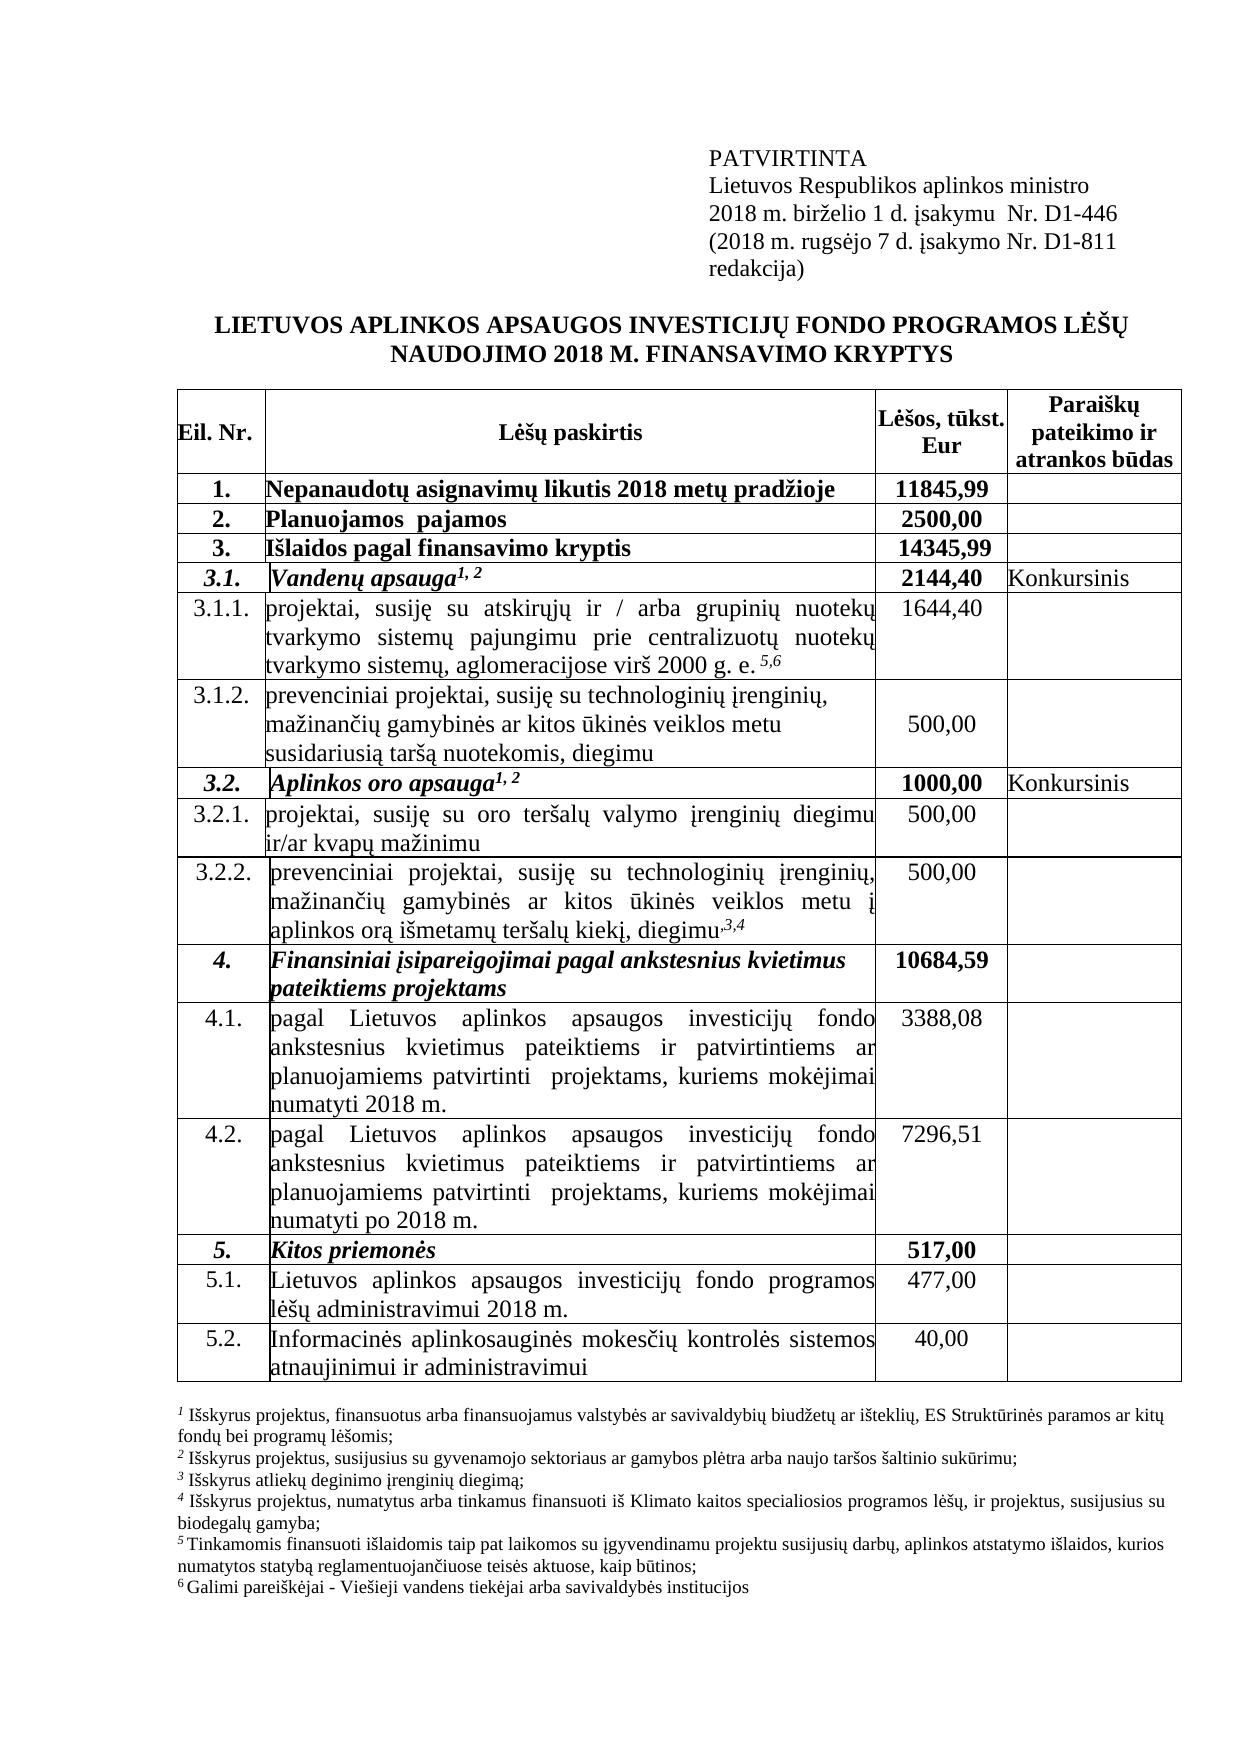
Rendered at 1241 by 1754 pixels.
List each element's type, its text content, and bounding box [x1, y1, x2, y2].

text 1 Išskyrus projektus, finansuotus arba finansuojamus valstybės ar savivaldybių biudžetų ar išteklių, ES Struktūrinės paramos ar kitų fondų bei programų lėšomis; [177, 1404, 1166, 1447]
table_cell 500,00 [876, 858, 1007, 944]
table_cell 517,00 [876, 1235, 1007, 1264]
table_cell projektai, susiję su oro teršalų valymo įrenginių diegimu ir/ar kvapų mažinimu [266, 799, 875, 856]
table_cell 40,00 [876, 1324, 1007, 1381]
table_cell 3.2.1. [178, 799, 265, 856]
table_cell 3.1. [178, 563, 269, 592]
table_cell Aplinkos oro apsauga1, 2 [271, 768, 875, 798]
table_cell 5. [178, 1235, 269, 1264]
table_cell 11845,99 [876, 474, 1007, 503]
text Lietuvos Respublikos aplinkos ministro [709, 171, 1149, 199]
table_cell [1008, 858, 1181, 944]
table_header Lėšų paskirtis [266, 390, 875, 473]
table_header Lėšos, tūkst. Eur [876, 390, 1007, 473]
table_cell 3.2.2. [178, 858, 269, 944]
table_cell 1000,00 [876, 768, 1007, 798]
table_cell [1008, 680, 1181, 767]
table_header Paraiškų pateikimo ir atrankos būdas [1008, 390, 1181, 473]
table_cell 3. [178, 534, 265, 562]
table_cell 1644,40 [876, 593, 1007, 679]
table_cell 10684,59 [876, 945, 1007, 1002]
table_cell 500,00 [876, 680, 1007, 767]
table_cell 14345,99 [876, 534, 1007, 562]
text 6 Galimi pareiškėjai - Viešieji vandens tiekėjai arba savivaldybės institucijos [177, 1576, 1166, 1598]
table_cell [1008, 1235, 1181, 1264]
text 2 Išskyrus projektus, susijusius su gyvenamojo sektoriaus ar gamybos plėtra arba naujo taršos šaltinio sukūrimu; [177, 1447, 1166, 1468]
table_cell [1008, 1119, 1181, 1234]
table_cell Konkursinis [1008, 768, 1181, 798]
table_cell 3.2. [178, 768, 269, 798]
table_cell 2500,00 [876, 504, 1007, 532]
table_cell Kitos priemonės [271, 1235, 875, 1264]
table_cell Konkursinis [1008, 563, 1181, 592]
table_cell 4. [178, 945, 269, 1002]
table_cell 3388,08 [876, 1003, 1007, 1118]
table_cell [1008, 593, 1181, 679]
table_cell 500,00 [876, 799, 1007, 856]
table_cell Finansiniai įsipareigojimai pagal ankstesnius kvietimus pateiktiems projektams [271, 945, 875, 1002]
table_cell 1. [178, 474, 265, 503]
text LIETUVOS APLINKOS APSAUGOS INVESTICIJŲ FONDO PROGRAMOS LĖŠŲ NAUDOJIMO 2018 M. FINANSAVIMO KRYPTYS [177, 311, 1166, 368]
table_cell prevenciniai projektai, susiję su technologinių įrenginių, mažinančių gamybinės ar kitos ūkinės veiklos metu susidariusią taršą nuotekomis, diegimu [266, 680, 875, 767]
table_cell [1008, 945, 1181, 1002]
table_cell Išlaidos pagal finansavimo kryptis [266, 534, 875, 562]
table_cell Nepanaudotų asignavimų likutis 2018 metų pradžioje [266, 474, 875, 503]
table_cell 5.2. [178, 1324, 269, 1381]
table_cell 2144,40 [876, 563, 1007, 592]
table_cell 2. [178, 504, 265, 532]
table_cell Planuojamos pajamos [266, 504, 875, 532]
table_cell 3.1.1. [178, 593, 265, 679]
table_cell [1008, 504, 1181, 532]
text PATVIRTINTA [177, 144, 1166, 171]
table_cell [1008, 1265, 1181, 1323]
table_header Eil. Nr. [178, 390, 265, 473]
table_cell Vandenų apsauga1, 2 [271, 563, 875, 592]
table_cell 477,00 [876, 1265, 1007, 1323]
table_cell Informacinės aplinkosauginės mokesčių kontrolės sistemos atnaujinimui ir administravimui [271, 1324, 875, 1381]
text 4 Išskyrus projektus, numatytus arba tinkamus finansuoti iš Klimato kaitos specialiosios programos lėšų, ir projektus, susijusius su biodegalų gamyba; [177, 1490, 1166, 1533]
table_cell [1008, 1324, 1181, 1381]
table_cell Lietuvos aplinkos apsaugos investicijų fondo programos lėšų administravimui 2018 m. [271, 1265, 875, 1323]
table_cell 4.1. [178, 1003, 269, 1118]
table_cell prevenciniai projektai, susiję su technologinių įrenginių, mažinančių gamybinės ar kitos ūkinės veiklos metu į aplinkos orą išmetamų teršalų kiekį, diegimu,3,4 [271, 858, 875, 944]
text (2018 m. rugsėjo 7 d. įsakymo Nr. D1-811 redakcija) [709, 227, 1149, 282]
table_cell [1008, 534, 1181, 562]
table_cell projektai, susiję su atskirųjų ir / arba grupinių nuotekų tvarkymo sistemų pajungimu prie centralizuotų nuotekų tvarkymo sistemų, aglomeracijose virš 2000 g. e. 5,6 [266, 593, 875, 679]
text 2018 m. birželio 1 d. įsakymu Nr. D1-446 [709, 199, 1149, 227]
table_cell pagal Lietuvos aplinkos apsaugos investicijų fondo ankstesnius kvietimus pateiktiems ir patvirtintiems ar planuojamiems patvirtinti projektams, kuriems mokėjimai numatyti po 2018 m. [271, 1119, 875, 1234]
table_cell 5.1. [178, 1265, 269, 1323]
table_cell [1008, 1003, 1181, 1118]
table_cell [1008, 799, 1181, 856]
text 3 Išskyrus atliekų deginimo įrenginių diegimą; [177, 1468, 1166, 1490]
table_cell [1008, 474, 1181, 503]
table_cell 4.2. [178, 1119, 269, 1234]
table_cell 3.1.2. [178, 680, 265, 767]
table_cell pagal Lietuvos aplinkos apsaugos investicijų fondo ankstesnius kvietimus pateiktiems ir patvirtintiems ar planuojamiems patvirtinti projektams, kuriems mokėjimai numatyti 2018 m. [271, 1003, 875, 1118]
table_cell 7296,51 [876, 1119, 1007, 1234]
text 5 Tinkamomis finansuoti išlaidomis taip pat laikomos su įgyvendinamu projektu susijusių darbų, aplinkos atstatymo išlaidos, kurios numatytos statybą reglamentuojančiuose teisės aktuose, kaip būtinos; [177, 1533, 1166, 1576]
